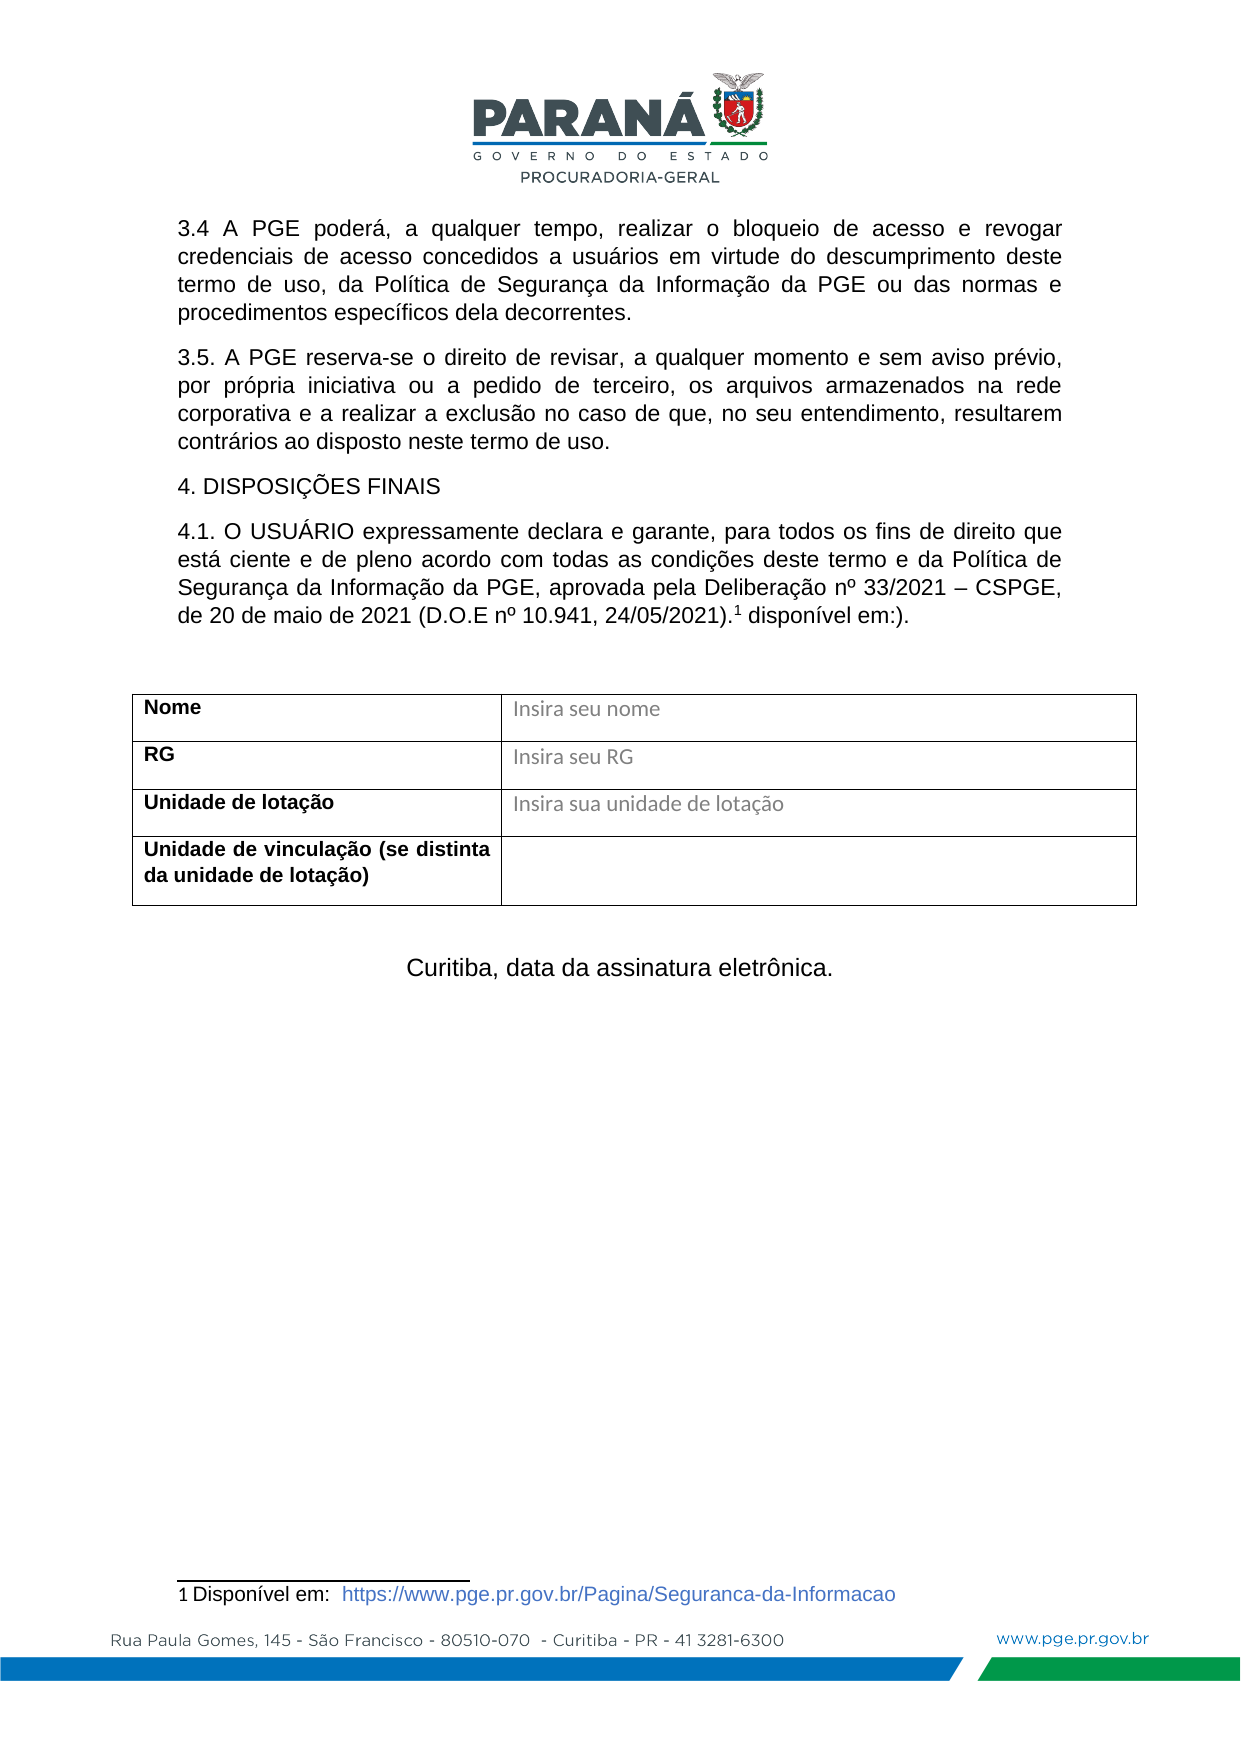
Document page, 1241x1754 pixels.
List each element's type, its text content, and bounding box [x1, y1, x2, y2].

table_cell Unidade de lotação [133, 790, 501, 836]
table_cell Unidade de vinculação (se distinta da unidade de lotação) [133, 837, 501, 905]
table_header Nome [133, 695, 501, 741]
text Curitiba, data da assinatura eletrônica. [177, 953, 1063, 982]
table_cell RG [133, 742, 501, 788]
text 3.4 A PGE poderá, a qualquer tempo, realizar o bloqueio de acesso e revogar credenciais de acesso concedidos a usuários em virtude do descumprimento deste termo de uso, da Política de Segurança da Informação da PGE ou das normas e procedimentos específicos dela decorrentes. [177, 214, 1063, 325]
text Disponível em: https://www.pge.pr.gov.br/Pagina/Seguranca-da-Informacao [177, 1581, 1063, 1606]
table_cell Insira sua unidade de lotação [502, 790, 1136, 836]
table_cell [502, 837, 1136, 905]
table_header Insira seu nome [502, 695, 1136, 741]
text 3.5. A PGE reserva-se o direito de revisar, a qualquer momento e sem aviso prévio, por própria iniciativa ou a pedido de terceiro, os arquivos armazenados na rede corporativa e a realizar a exclusão no caso de que, no seu entendimento, resultarem contrários ao disposto neste termo de uso. [177, 344, 1063, 454]
table_cell Insira seu RG [502, 742, 1136, 788]
text 4. DISPOSIÇÕES FINAIS [177, 473, 1063, 499]
text 4.1. O USUÁRIO expressamente declara e garante, para todos os fins de direito que está ciente e de pleno acordo com todas as condições deste termo e da Política de Segurança da Informação da PGE, aprovada pela Deliberação nº 33/2021 – CSPGE, de 20 de maio de 2021 (D.O.E nº 10.941, 24/05/2021). disponível em:). [177, 518, 1063, 628]
